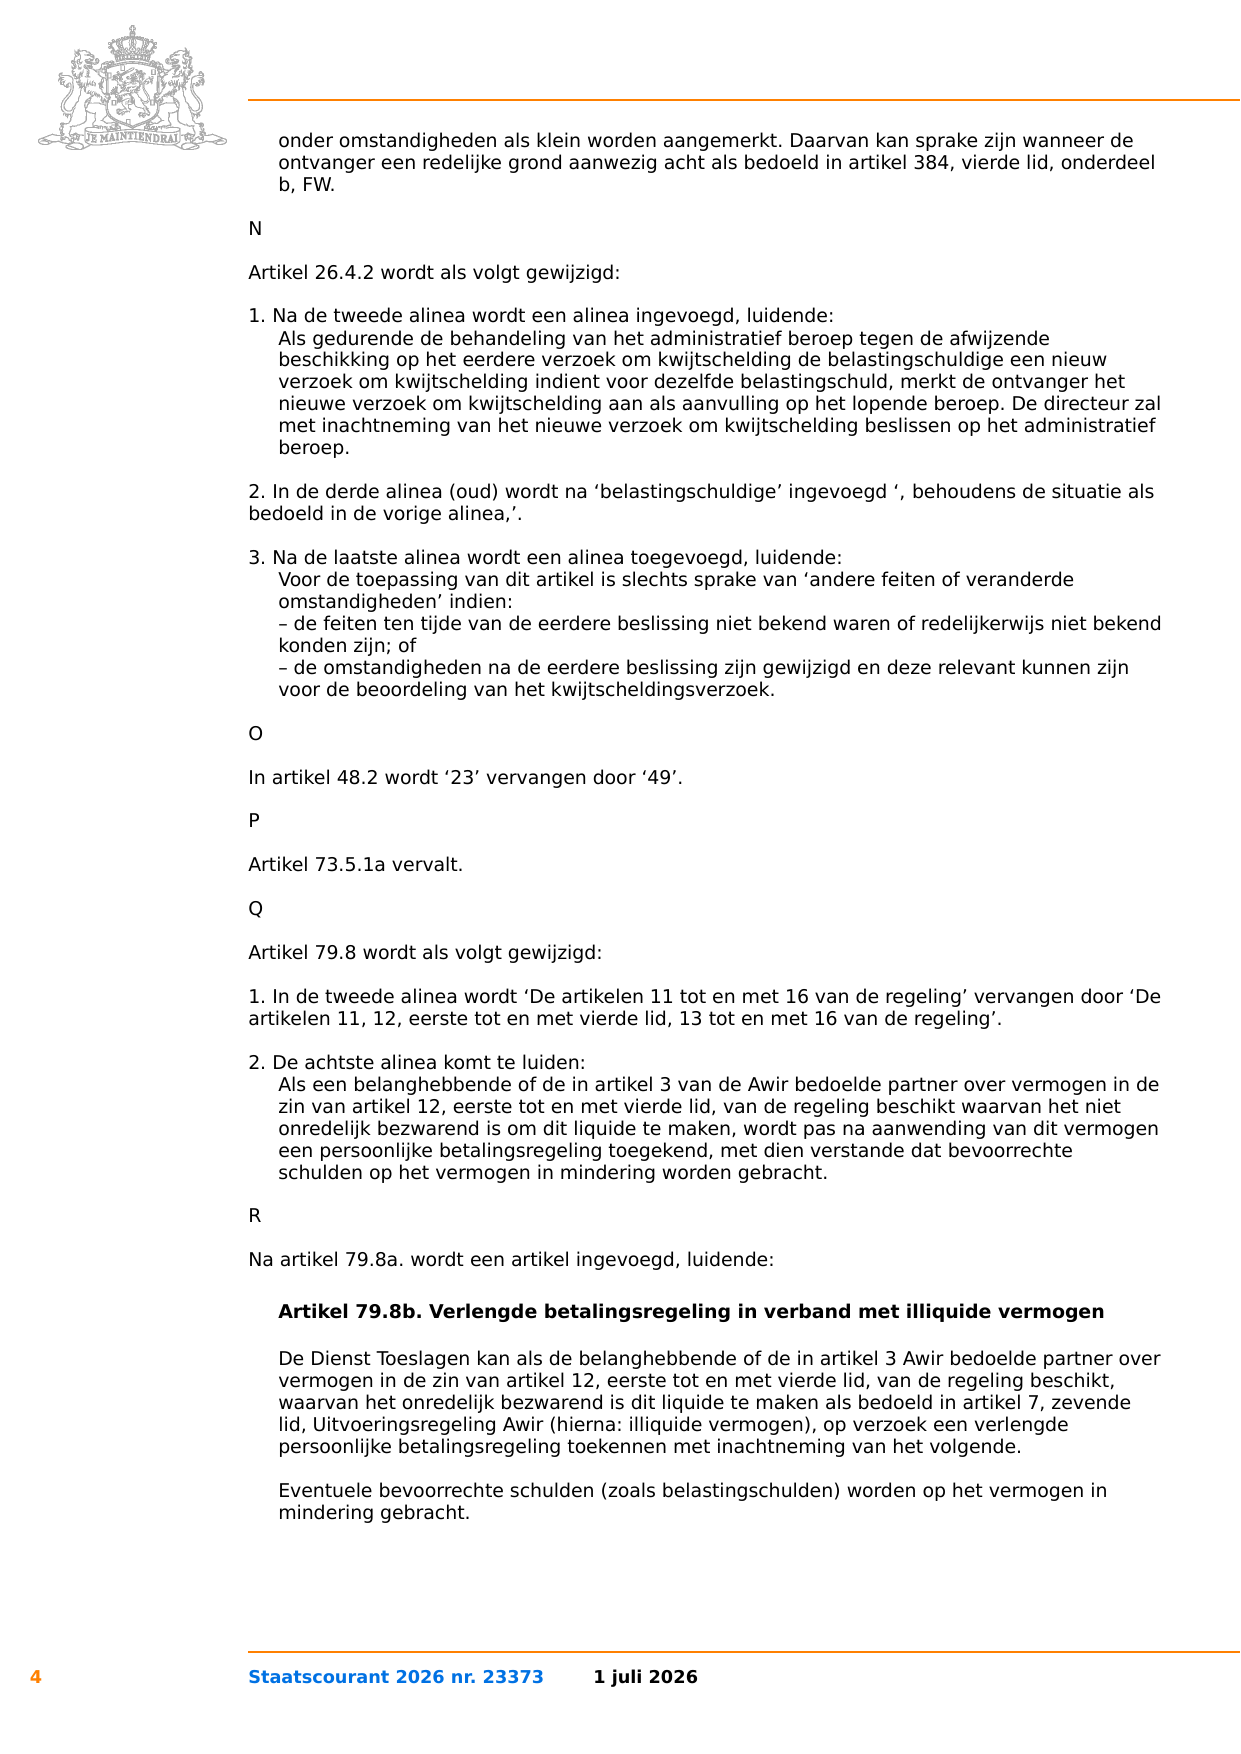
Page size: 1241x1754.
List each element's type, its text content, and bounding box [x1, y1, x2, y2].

text Na artikel 79.8a. wordt een artikel ingevoegd, luidende: [248, 1249, 1163, 1271]
text onder omstandigheden als klein worden aangemerkt. Daarvan kan sprake zijn wanneer de ontvanger een redelijke grond aanwezig acht als bedoeld in artikel 384, vierde lid, onderdeel b, FW. [278, 130, 1163, 196]
text 2. In de derde alinea (oud) wordt na ‘belastingschuldige’ ingevoegd ‘, behoudens de situatie als bedoeld in de vorige alinea,’. [248, 481, 1163, 525]
text Artikel 73.5.1a vervalt. [248, 854, 1163, 876]
text R [248, 1205, 1163, 1227]
text N [248, 218, 1163, 240]
text 1. In de tweede alinea wordt ‘De artikelen 11 tot en met 16 van de regeling’ vervangen door ‘De artikelen 11, 12, eerste tot en met vierde lid, 13 tot en met 16 van de regeling’. [248, 986, 1163, 1030]
text – de omstandigheden na de eerdere beslissing zijn gewijzigd en deze relevant kunnen zijn voor de beoordeling van het kwijtscheldingsverzoek. [278, 657, 1163, 701]
text Voor de toepassing van dit artikel is slechts sprake van ‘andere feiten of veranderde omstandigheden’ indien: [278, 569, 1163, 613]
text Artikel 79.8 wordt als volgt gewijzigd: [248, 942, 1163, 964]
text Artikel 26.4.2 wordt als volgt gewijzigd: [248, 262, 1163, 283]
text – de feiten ten tijde van de eerdere beslissing niet bekend waren of redelijkerwijs niet bekend konden zijn; of [278, 613, 1163, 657]
text P [248, 810, 1163, 832]
text 1. Na de tweede alinea wordt een alinea ingevoegd, luidende: [248, 305, 1163, 327]
text O [248, 723, 1163, 745]
subtitle Artikel 79.8b. Verlengde betalingsregeling in verband met illiquide vermogen [278, 1301, 1163, 1323]
text 3. Na de laatste alinea wordt een alinea toegevoegd, luidende: [248, 547, 1163, 569]
text In artikel 48.2 wordt ‘23’ vervangen door ‘49’. [248, 767, 1163, 788]
text Als gedurende de behandeling van het administratief beroep tegen de afwijzende beschikking op het eerdere verzoek om kwijtschelding de belastingschuldige een nieuw verzoek om kwijtschelding indient voor dezelfde belastingschuld, merkt de ontvanger het nieuwe verzoek om kwijtschelding aan als aanvulling op het lopende beroep. De directeur zal met inachtneming van het nieuwe verzoek om kwijtschelding beslissen op het administratief beroep. [278, 327, 1163, 459]
text De Dienst Toeslagen kan als de belanghebbende of de in artikel 3 Awir bedoelde partner over vermogen in de zin van artikel 12, eerste tot en met vierde lid, van de regeling beschikt, waarvan het onredelijk bezwarend is dit liquide te maken als bedoeld in artikel 7, zevende lid, Uitvoeringsregeling Awir (hierna: illiquide vermogen), op verzoek een verlengde persoonlijke betalingsregeling toekennen met inachtneming van het volgende. [278, 1348, 1163, 1458]
text Als een belanghebbende of de in artikel 3 van de Awir bedoelde partner over vermogen in de zin van artikel 12, eerste tot en met vierde lid, van de regeling beschikt waarvan het niet onredelijk bezwarend is om dit liquide te maken, wordt pas na aanwending van dit vermogen een persoonlijke betalingsregeling toegekend, met dien verstande dat bevoorrechte schulden op het vermogen in mindering worden gebracht. [278, 1074, 1163, 1183]
text 2. De achtste alinea komt te luiden: [248, 1052, 1163, 1074]
text Eventuele bevoorrechte schulden (zoals belastingschulden) worden op het vermogen in mindering gebracht. [278, 1480, 1163, 1524]
picture [38, 25, 227, 150]
text Q [248, 898, 1163, 920]
